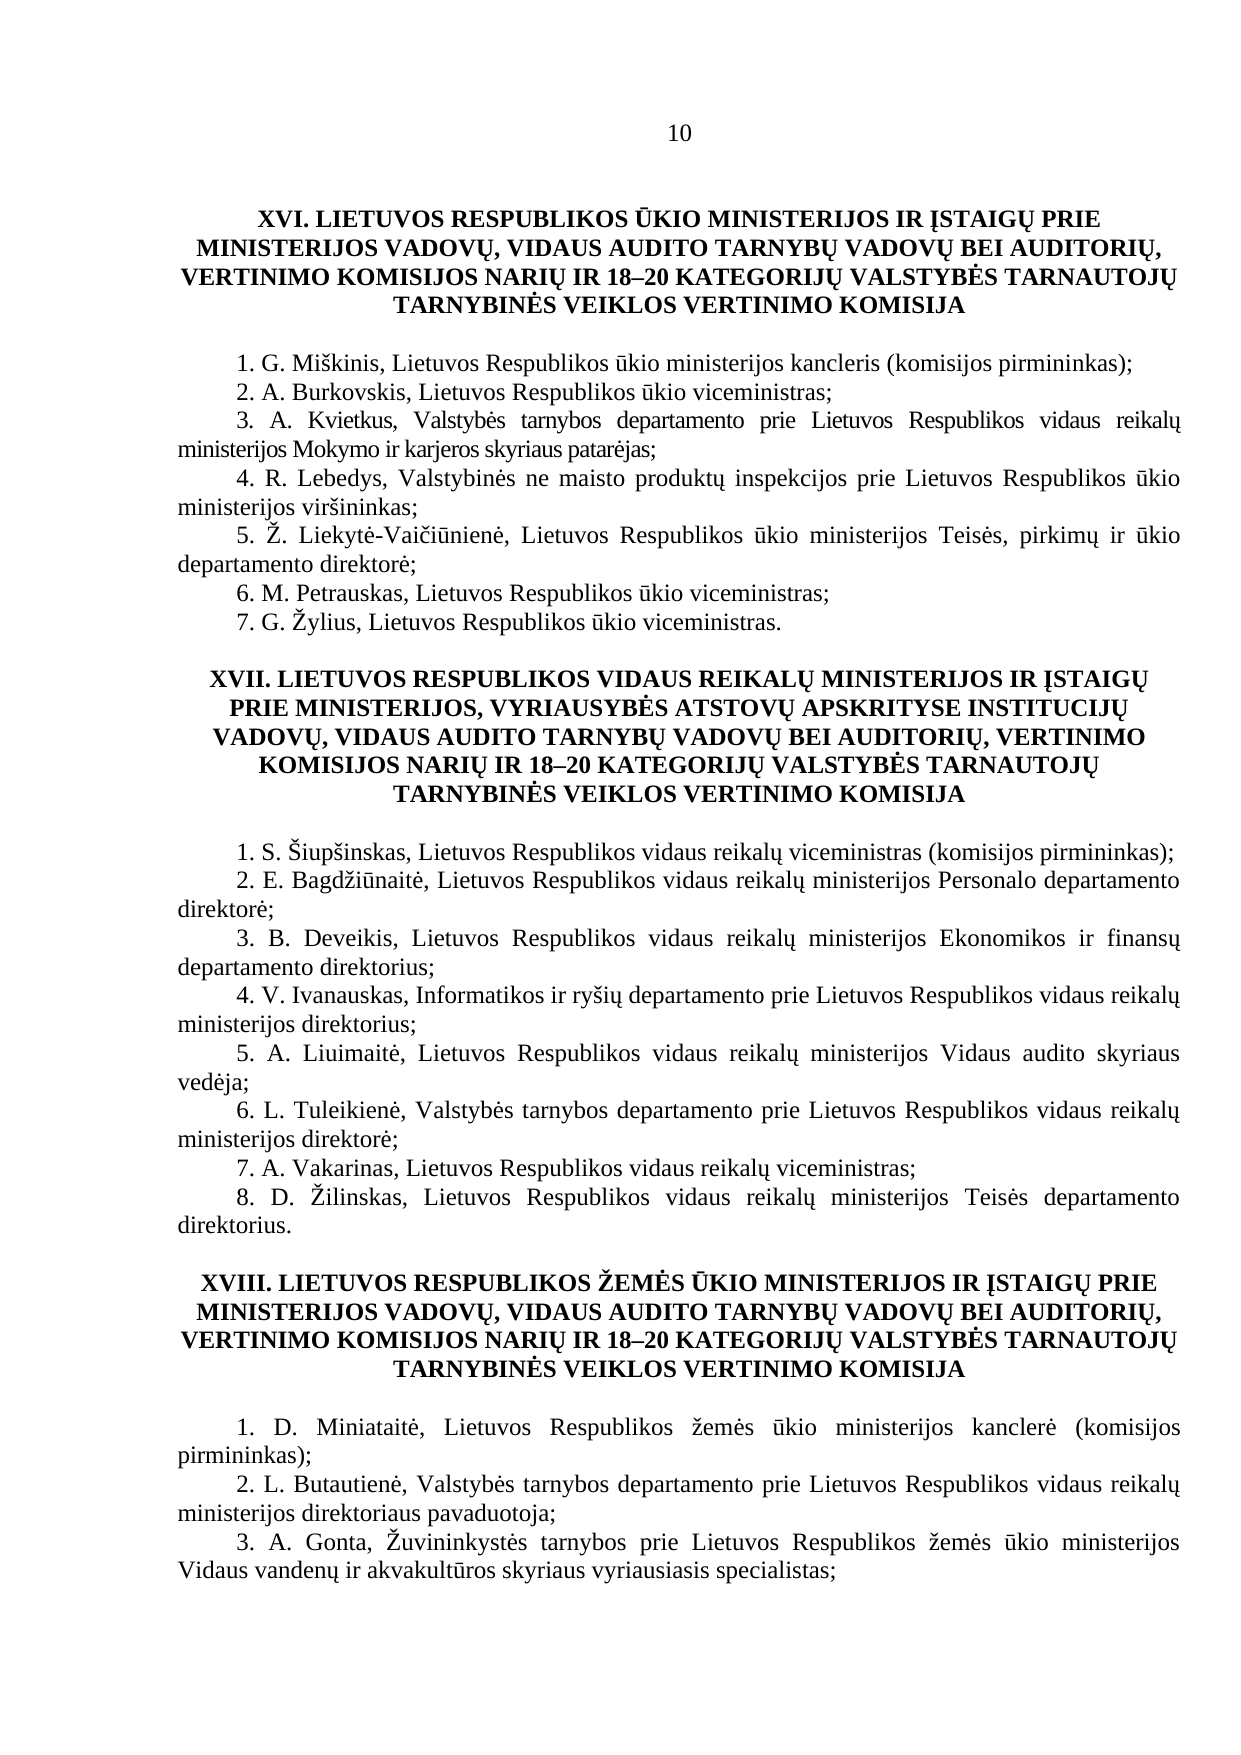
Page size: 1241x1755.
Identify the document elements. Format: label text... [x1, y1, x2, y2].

text 5. Ž. Liekytė-Vaičiūnienė, Lietuvos Respublikos ūkio ministerijos Teisės, pirkimų ir ūkio departamento direktorė; [177, 521, 1181, 578]
text XVIII. LIETUVOS RESPUBLIKOS ŽEMĖS ŪKIO MINISTERIJOS IR ĮSTAIGŲ PRIE MINISTERIJOS VADOVŲ, VIDAUS AUDITO TARNYBŲ VADOVŲ BEI AUDITORIŲ, VERTINIMO KOMISIJOS NARIŲ IR 18–20 KATEGORIJŲ VALSTYBĖS TARNAUTOJŲ TARNYBINĖS VEIKLOS VERTINIMO KOMISIJA [177, 1268, 1181, 1383]
text 6. L. Tuleikienė, Valstybės tarnybos departamento prie Lietuvos Respublikos vidaus reikalų ministerijos direktorė; [177, 1096, 1181, 1153]
text 7. A. Vakarinas, Lietuvos Respublikos vidaus reikalų viceministras; [177, 1153, 1181, 1182]
text 3. A. Kvietkus, Valstybės tarnybos departamento prie Lietuvos Respublikos vidaus reikalų ministerijos Mokymo ir karjeros skyriaus patarėjas; [177, 406, 1181, 463]
text 2. L. Butautienė, Valstybės tarnybos departamento prie Lietuvos Respublikos vidaus reikalų ministerijos direktoriaus pavaduotoja; [177, 1469, 1181, 1527]
text 7. G. Žylius, Lietuvos Respublikos ūkio viceministras. [177, 607, 1181, 636]
text 5. A. Liuimaitė, Lietuvos Respublikos vidaus reikalų ministerijos Vidaus audito skyriaus vedėja; [177, 1038, 1181, 1096]
text 2. E. Bagdžiūnaitė, Lietuvos Respublikos vidaus reikalų ministerijos Personalo departamento direktorė; [177, 866, 1181, 923]
text 1. S. Šiupšinskas, Lietuvos Respublikos vidaus reikalų viceministras (komisijos pirmininkas); [177, 837, 1181, 866]
text 6. M. Petrauskas, Lietuvos Respublikos ūkio viceministras; [177, 578, 1181, 607]
text 3. A. Gonta, Žuvininkystės tarnybos prie Lietuvos Respublikos žemės ūkio ministerijos Vidaus vandenų ir akvakultūros skyriaus vyriausiasis specialistas; [177, 1527, 1181, 1584]
text 3. B. Deveikis, Lietuvos Respublikos vidaus reikalų ministerijos Ekonomikos ir finansų departamento direktorius; [177, 923, 1181, 981]
text 1. G. Miškinis, Lietuvos Respublikos ūkio ministerijos kancleris (komisijos pirmininkas); [177, 348, 1181, 377]
text XVII. LIETUVOS RESPUBLIKOS VIDAUS REIKALŲ MINISTERIJOS IR ĮSTAIGŲ PRIE MINISTERIJOS, VYRIAUSYBĖS ATSTOVŲ APSKRITYSE INSTITUCIJŲ VADOVŲ, VIDAUS AUDITO TARNYBŲ VADOVŲ BEI AUDITORIŲ, VERTINIMO KOMISIJOS NARIŲ IR 18–20 KATEGORIJŲ VALSTYBĖS TARNAUTOJŲ TARNYBINĖS VEIKLOS VERTINIMO KOMISIJA [177, 664, 1181, 808]
text 8. D. Žilinskas, Lietuvos Respublikos vidaus reikalų ministerijos Teisės departamento direktorius. [177, 1182, 1181, 1239]
text XVI. LIETUVOS RESPUBLIKOS ŪKIO MINISTERIJOS IR ĮSTAIGŲ PRIE MINISTERIJOS VADOVŲ, VIDAUS AUDITO TARNYBŲ VADOVŲ BEI AUDITORIŲ, VERTINIMO KOMISIJOS NARIŲ IR 18–20 KATEGORIJŲ VALSTYBĖS TARNAUTOJŲ TARNYBINĖS VEIKLOS VERTINIMO KOMISIJA [177, 204, 1181, 319]
text 1. D. Miniataitė, Lietuvos Respublikos žemės ūkio ministerijos kanclerė (komisijos pirmininkas); [177, 1412, 1181, 1469]
text 2. A. Burkovskis, Lietuvos Respublikos ūkio viceministras; [177, 377, 1181, 406]
text 4. R. Lebedys, Valstybinės ne maisto produktų inspekcijos prie Lietuvos Respublikos ūkio ministerijos viršininkas; [177, 463, 1181, 521]
text 4. V. Ivanauskas, Informatikos ir ryšių departamento prie Lietuvos Respublikos vidaus reikalų ministerijos direktorius; [177, 981, 1181, 1038]
